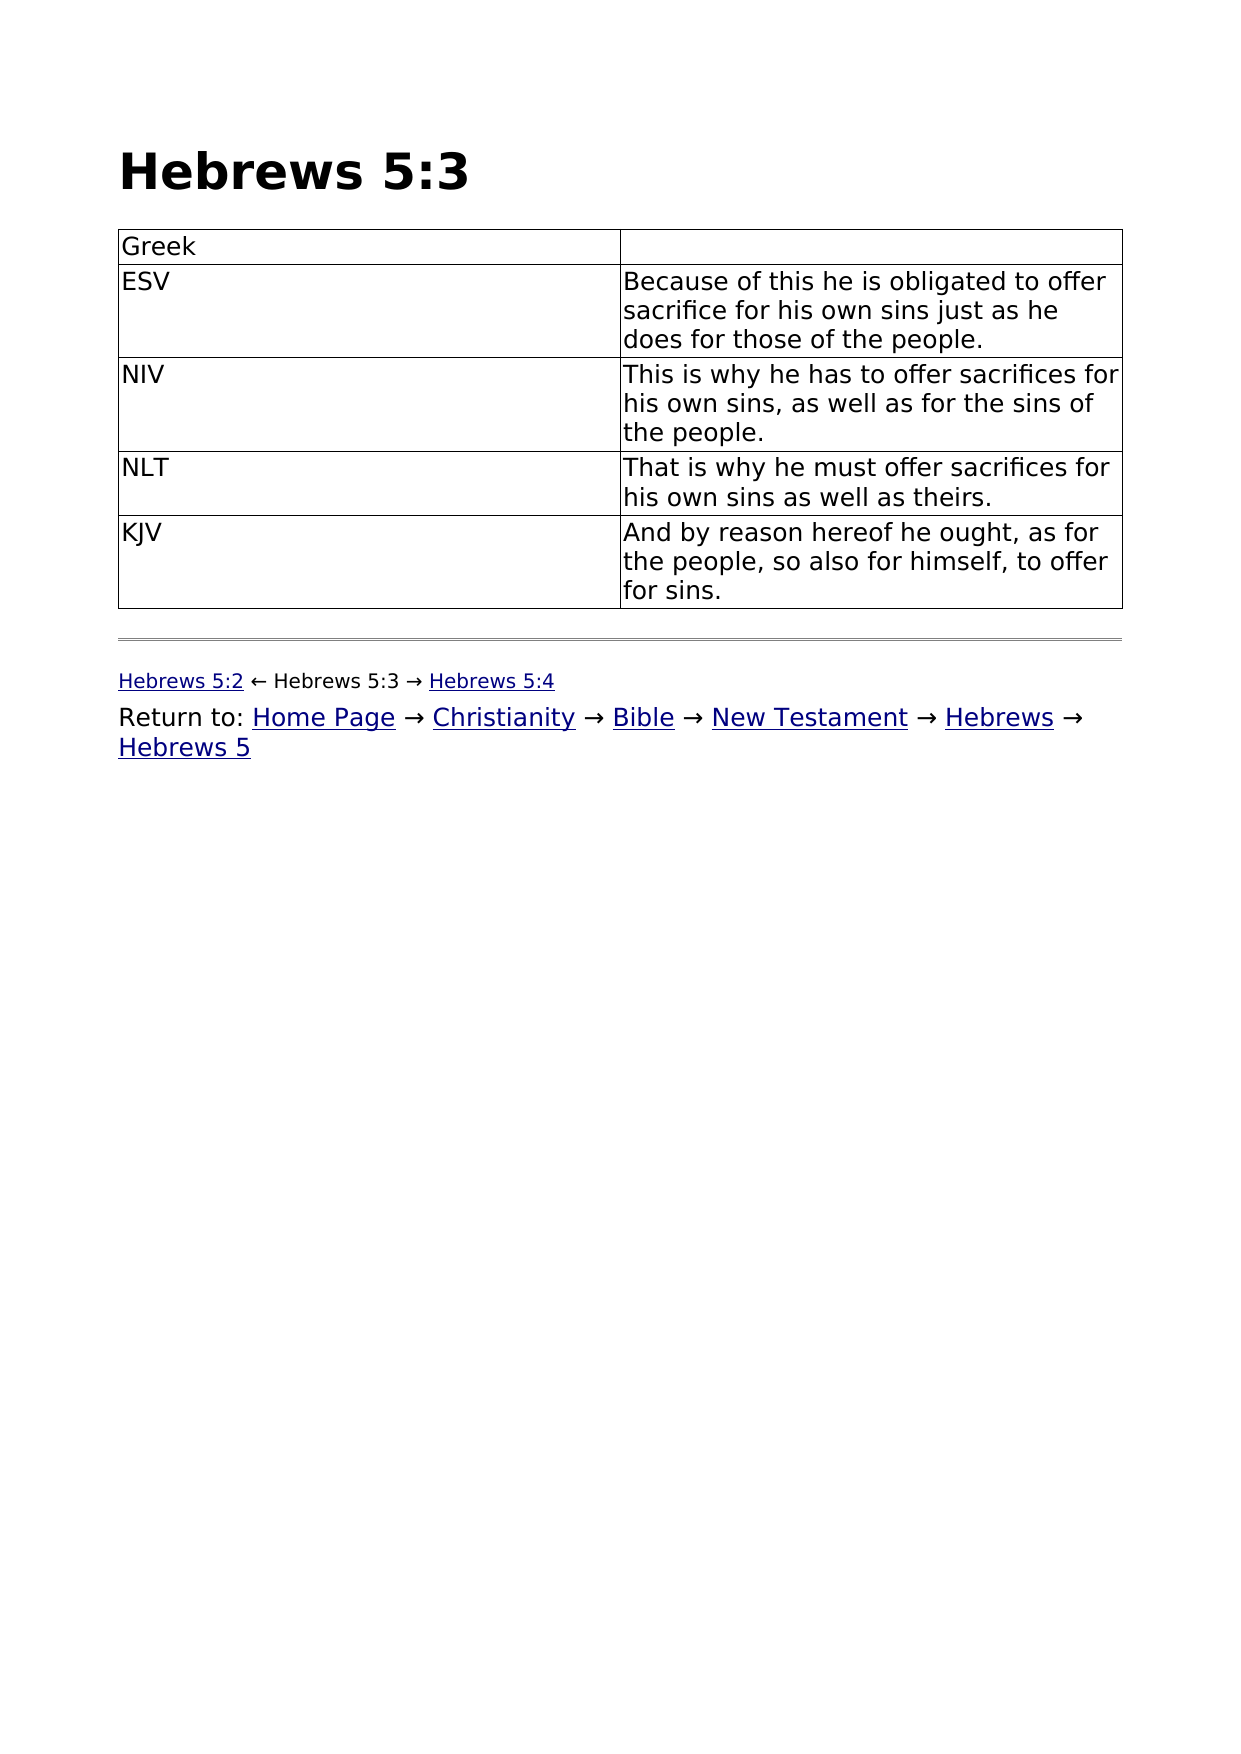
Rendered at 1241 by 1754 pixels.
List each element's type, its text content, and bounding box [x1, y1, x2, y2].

text Hebrews 5:2 ← Hebrews 5:3 → Hebrews 5:4 [118, 669, 1122, 704]
table_cell Because of this he is obligated to offer sacrifice for his own sins just as he does for those of the people. [621, 265, 1122, 357]
table_cell That is why he must offer sacrifices for his own sins as well as theirs. [621, 452, 1122, 515]
table_cell KJV [119, 516, 620, 608]
table_cell This is why he has to offer sacrifices for his own sins, as well as for the sins of the people. [621, 358, 1122, 451]
table_cell NLT [119, 452, 620, 515]
table_header Greek [119, 230, 620, 264]
table_cell And by reason hereof he ought, as for the people, so also for himself, to offer for sins. [621, 516, 1122, 608]
table_cell ESV [119, 265, 620, 357]
table_cell NIV [119, 358, 620, 451]
text Return to: Home Page → Christianity → Bible → New Testament → Hebrews → Hebrews 5 [118, 704, 1122, 762]
table_header [621, 230, 1122, 264]
subtitle Hebrews 5:3 [118, 143, 1122, 201]
